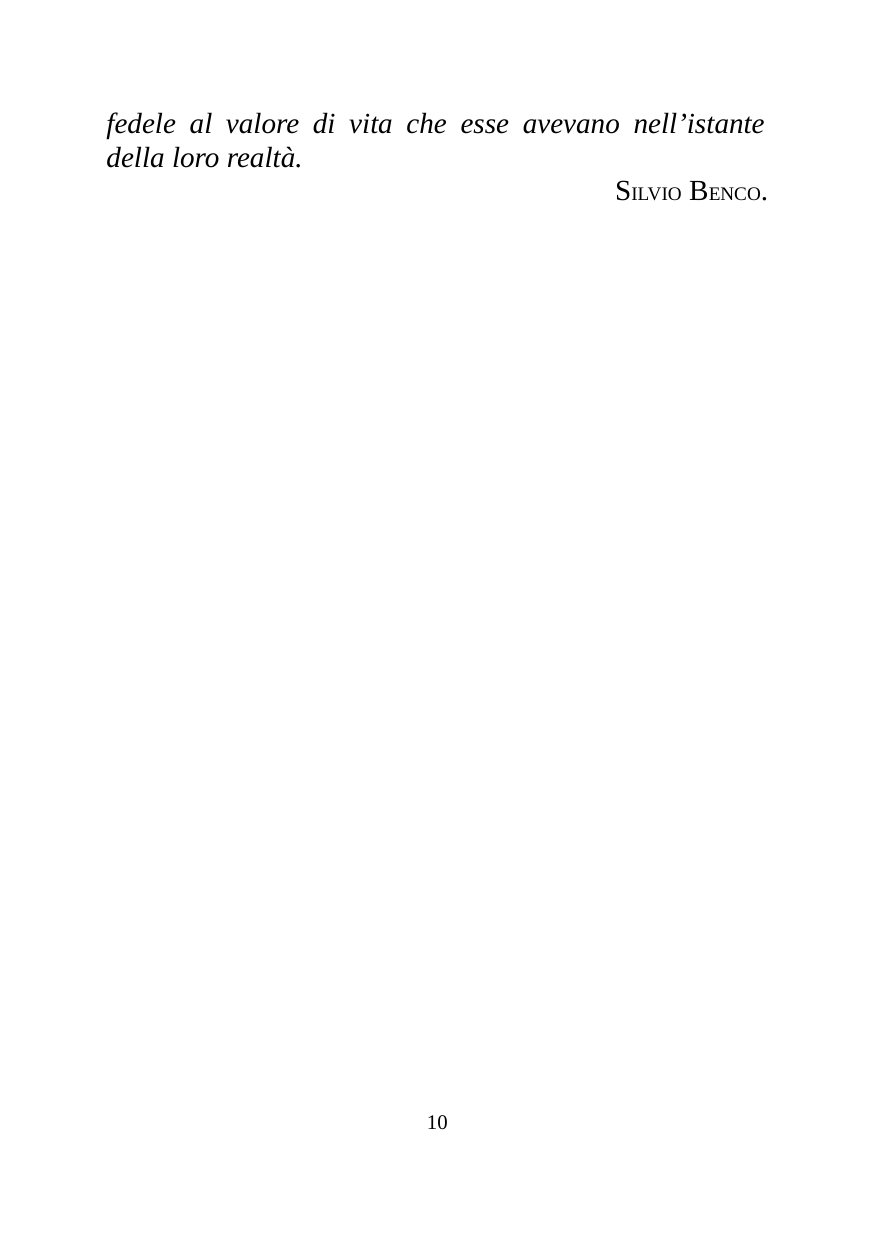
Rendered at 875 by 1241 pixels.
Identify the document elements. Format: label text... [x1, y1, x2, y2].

text Silvio Benco. [106, 173, 768, 207]
text fedele al valore di vita che esse avevano nell’istante della loro realtà. [106, 106, 768, 173]
